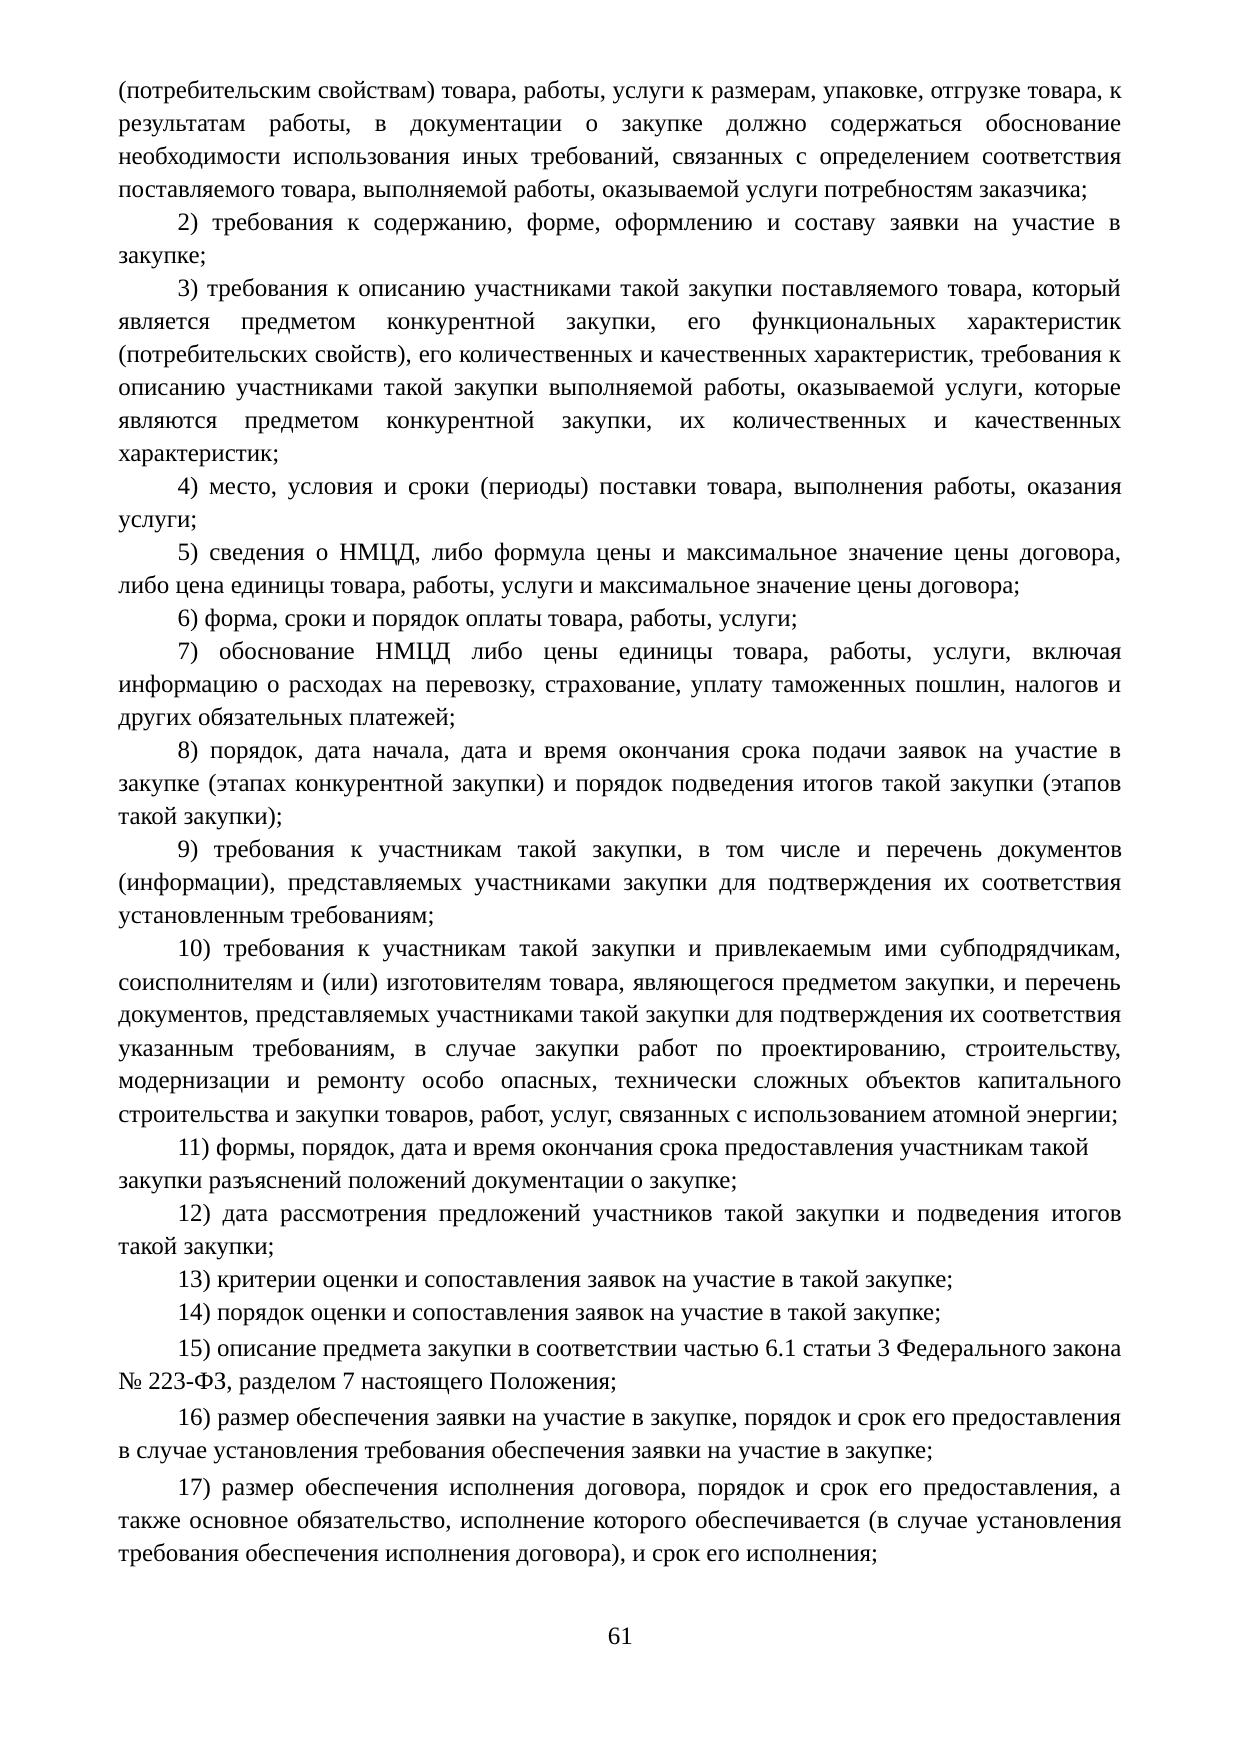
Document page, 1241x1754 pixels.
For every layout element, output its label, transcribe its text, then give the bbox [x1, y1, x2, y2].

text 11) формы, порядок, дата и время окончания срока предоставления участникам такой закупки разъяснений положений документации о закупке; [118, 1132, 1122, 1193]
text 15) описание предмета закупки в соответствии частью 6.1 статьи 3 Федерального закона № 223-ФЗ, разделом 7 настоящего Положения; [118, 1333, 1122, 1395]
text 13) критерии оценки и сопоставления заявок на участие в такой закупке; [118, 1264, 1122, 1292]
text 4) место, условия и сроки (периоды) поставки товара, выполнения работы, оказания услуги; [118, 471, 1122, 533]
text 17) размер обеспечения исполнения договора, порядок и срок его предоставления, а также основное обязательство, исполнение которого обеспечивается (в случае установления требования обеспечения исполнения договора), и срок его исполнения; [118, 1472, 1122, 1567]
text 16) размер обеспечения заявки на участие в закупке, порядок и срок его предоставления в случае установления требования обеспечения заявки на участие в закупке; [118, 1402, 1122, 1464]
text (потребительским свойствам) товара, работы, услуги к размерам, упаковке, отгрузке товара, к результатам работы, в документации о закупке должно содержаться обоснование необходимости использования иных требований, связанных с определением соответствия поставляемого товара, выполняемой работы, оказываемой услуги потребностям заказчика; [118, 75, 1122, 203]
text 8) порядок, дата начала, дата и время окончания срока подачи заявок на участие в закупке (этапах конкурентной закупки) и порядок подведения итогов такой закупки (этапов такой закупки); [118, 735, 1122, 830]
text 10) требования к участникам такой закупки и привлекаемым ими субподрядчикам, соисполнителям и (или) изготовителям товара, являющегося предметом закупки, и перечень документов, представляемых участниками такой закупки для подтверждения их соответствия указанным требованиям, в случае закупки работ по проектированию, строительству, модернизации и ремонту особо опасных, технически сложных объектов капитального строительства и закупки товаров, работ, услуг, связанных с использованием атомной энергии; [118, 933, 1122, 1127]
text 7) обоснование НМЦД либо цены единицы товара, работы, услуги, включая информацию о расходах на перевозку, страхование, уплату таможенных пошлин, налогов и других обязательных платежей; [118, 636, 1122, 731]
text 12) дата рассмотрения предложений участников такой закупки и подведения итогов такой закупки; [118, 1198, 1122, 1259]
text 3) требования к описанию участниками такой закупки поставляемого товара, который является предметом конкурентной закупки, его функциональных характеристик (потребительских свойств), его количественных и качественных характеристик, требования к описанию участниками такой закупки выполняемой работы, оказываемой услуги, которые являются предметом конкурентной закупки, их количественных и качественных характеристик; [118, 273, 1122, 467]
text 2) требования к содержанию, форме, оформлению и составу заявки на участие в закупке; [118, 207, 1122, 269]
text 9) требования к участникам такой закупки, в том числе и перечень документов (информации), представляемых участниками закупки для подтверждения их соответствия установленным требованиям; [118, 834, 1122, 929]
text 5) сведения о НМЦД, либо формула цены и максимальное значение цены договора, либо цена единицы товара, работы, услуги и максимальное значение цены договора; [118, 537, 1122, 599]
text 6) форма, сроки и порядок оплаты товара, работы, услуги; [118, 603, 1122, 632]
text 14) порядок оценки и сопоставления заявок на участие в такой закупке; [118, 1297, 1122, 1326]
